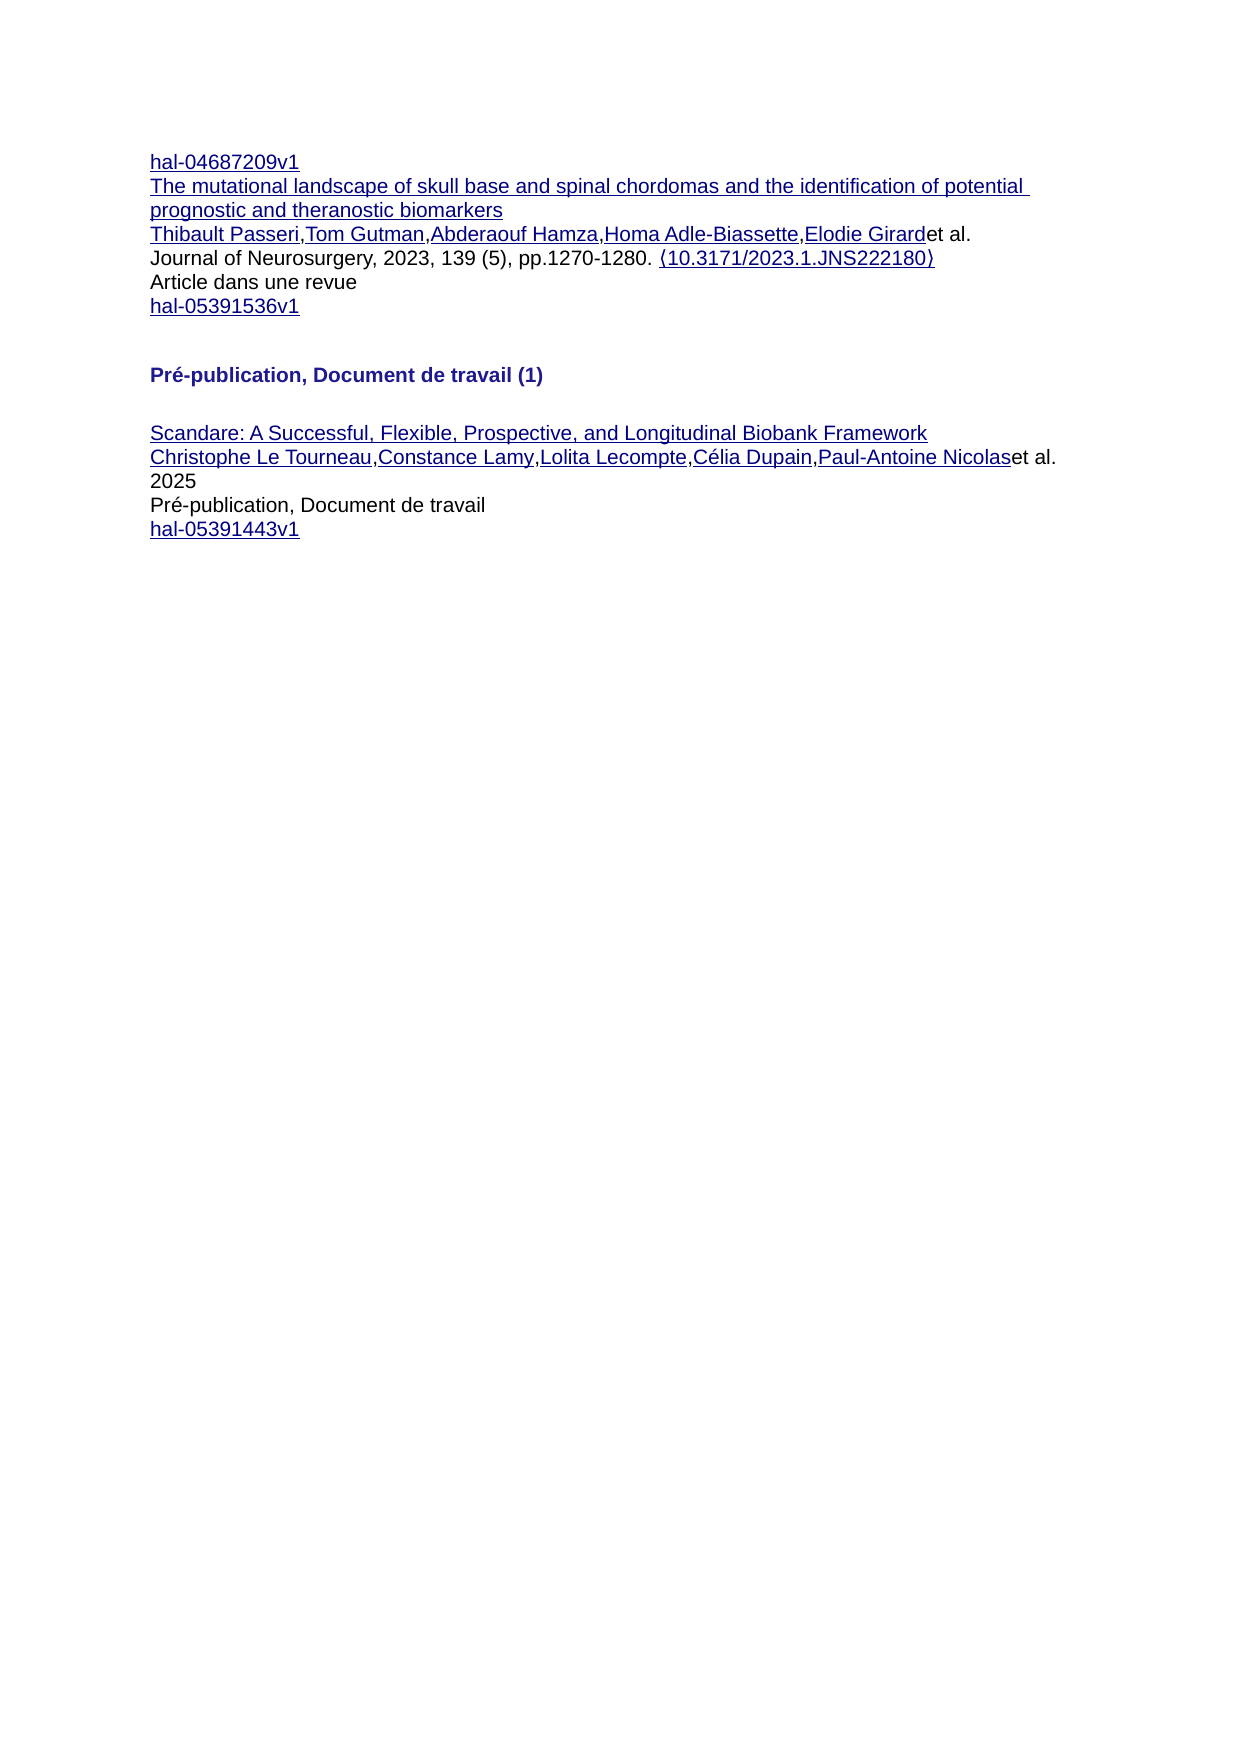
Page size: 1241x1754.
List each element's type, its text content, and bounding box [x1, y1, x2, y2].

table_cell The mutational landscape of skull base and spinal chordomas and the identification of potential prognostic and theranostic biomarkers Thibault Passeri,Tom Gutman,Abderaouf Hamza,Homa Adle-Biassette,Elodie Girardet al. Journal of Neurosurgery, 2023, 139 (5), pp.1270-1280. ⟨10.3171/2023.1.JNS222180⟩ Article dans une revue hal-05391536v1 [150, 174, 1090, 318]
table_cell hal-04687209v1 [150, 150, 1090, 174]
table_header Scandare: A Successful, Flexible, Prospective, and Longitudinal Biobank Framework Christophe Le Tourneau,Constance Lamy,Lolita Lecompte,Célia Dupain,Paul-Antoine Nicolaset al. 2025 Pré-publication, Document de travail hal-05391443v1 [150, 421, 1090, 541]
subtitle Pré-publication, Document de travail (1) [150, 362, 1090, 386]
